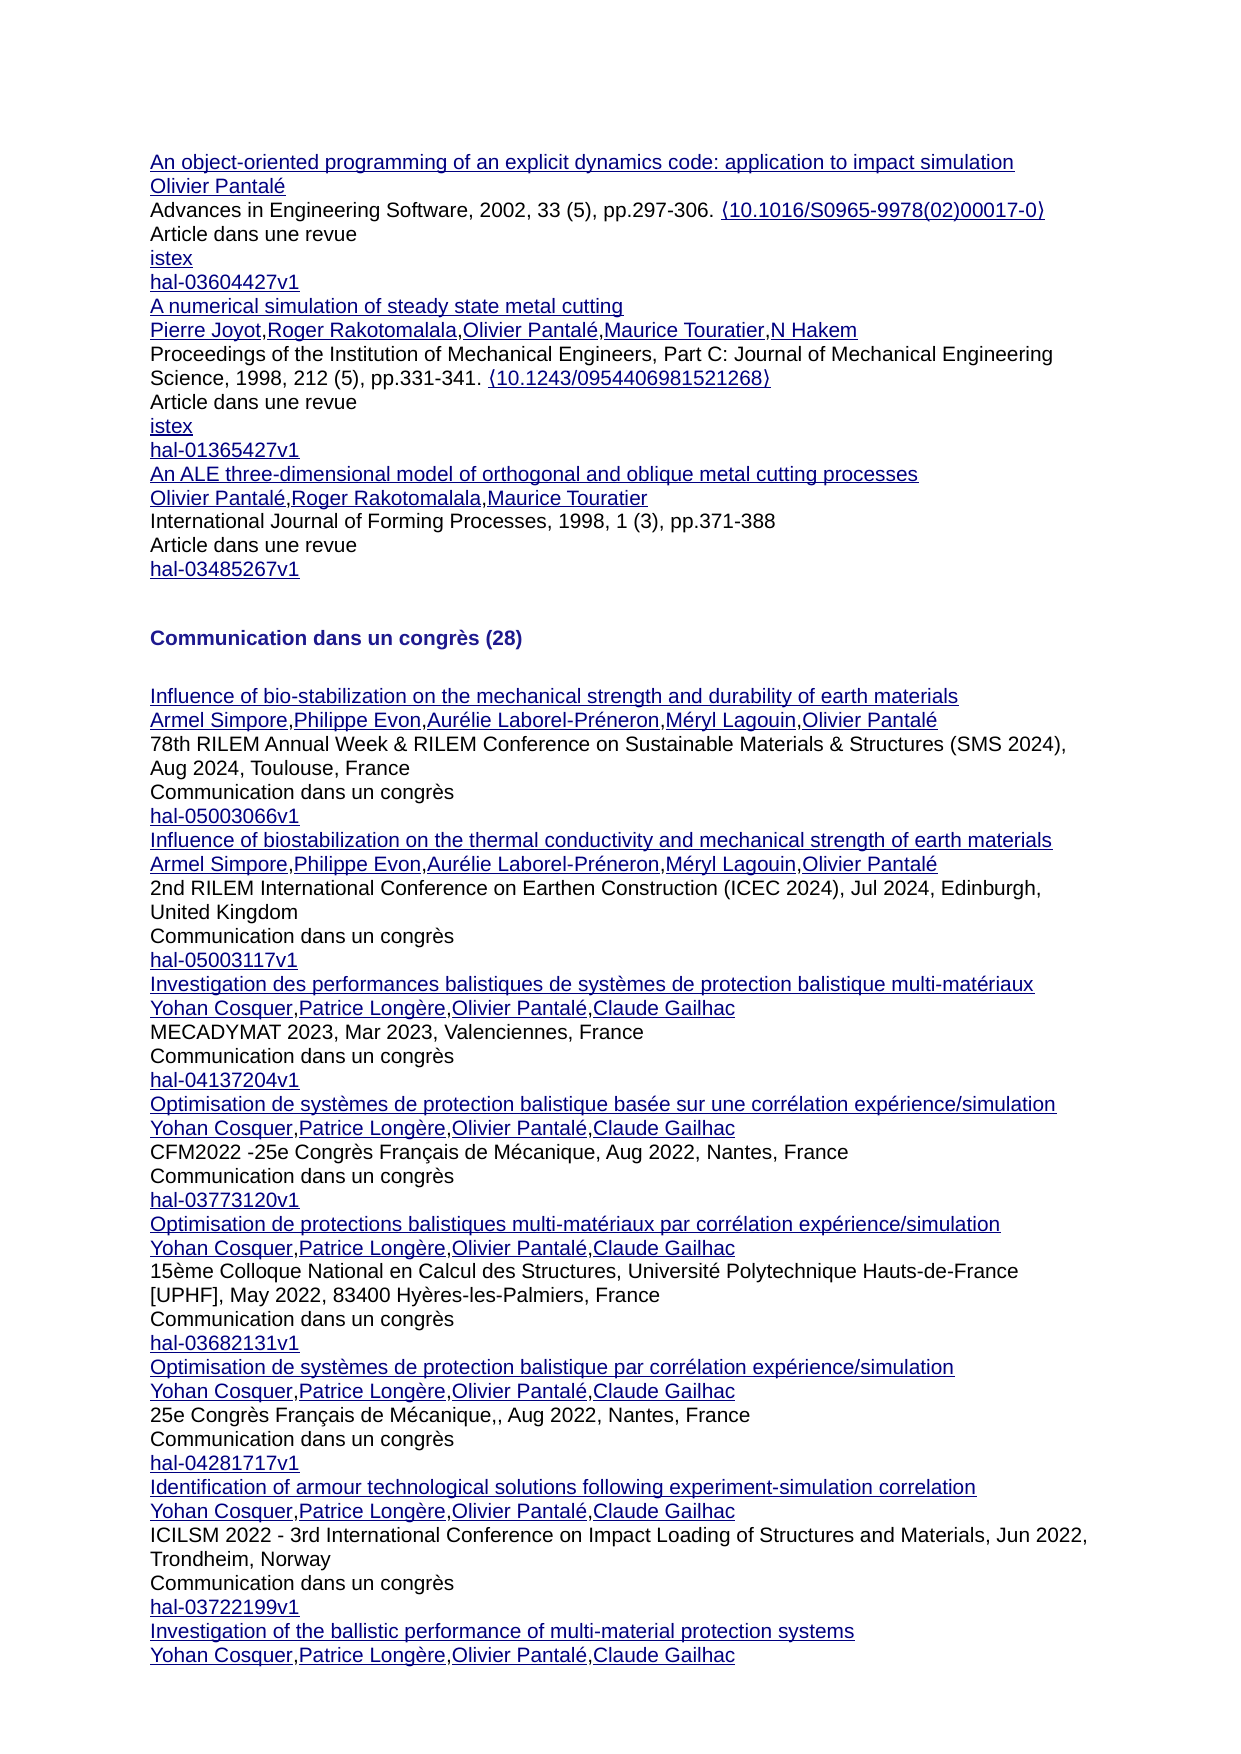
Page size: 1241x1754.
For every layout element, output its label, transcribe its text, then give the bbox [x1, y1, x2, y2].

table_cell An ALE three-dimensional model of orthogonal and oblique metal cutting processes Olivier Pantalé,Roger Rakotomalala,Maurice Touratier International Journal of Forming Processes, 1998, 1 (3), pp.371-388 Article dans une revue hal-03485267v1 [150, 461, 1090, 581]
table_cell Investigation of the ballistic performance of multi-material protection systems Yohan Cosquer,Patrice Longère,Olivier Pantalé,Claude Gailhac [150, 1619, 1090, 1667]
subtitle Communication dans un congrès (28) [150, 626, 1090, 650]
table_cell Optimisation de systèmes de protection balistique par corrélation expérience/simulation Yohan Cosquer,Patrice Longère,Olivier Pantalé,Claude Gailhac 25e Congrès Français de Mécanique,, Aug 2022, Nantes, France Communication dans un congrès hal-04281717v1 [150, 1355, 1090, 1475]
table_cell Influence of biostabilization on the thermal conductivity and mechanical strength of earth materials Armel Simpore,Philippe Evon,Aurélie Laborel-Préneron,Méryl Lagouin,Olivier Pantalé 2nd RILEM International Conference on Earthen Construction (ICEC 2024), Jul 2024, Edinburgh, United Kingdom Communication dans un congrès hal-05003117v1 [150, 828, 1090, 972]
table_cell Optimisation de systèmes de protection balistique basée sur une corrélation expérience/simulation Yohan Cosquer,Patrice Longère,Olivier Pantalé,Claude Gailhac CFM2022 -25e Congrès Français de Mécanique, Aug 2022, Nantes, France Communication dans un congrès hal-03773120v1 [150, 1092, 1090, 1211]
table_cell Optimisation de protections balistiques multi-matériaux par corrélation expérience/simulation Yohan Cosquer,Patrice Longère,Olivier Pantalé,Claude Gailhac 15ème Colloque National en Calcul des Structures, Université Polytechnique Hauts-de-France [UPHF], May 2022, 83400 Hyères-les-Palmiers, France Communication dans un congrès hal-03682131v1 [150, 1211, 1090, 1355]
table_cell A numerical simulation of steady state metal cutting Pierre Joyot,Roger Rakotomalala,Olivier Pantalé,Maurice Touratier,N Hakem Proceedings of the Institution of Mechanical Engineers, Part C: Journal of Mechanical Engineering Science, 1998, 212 (5), pp.331-341. ⟨10.1243/0954406981521268⟩ Article dans une revue istex hal-01365427v1 [150, 294, 1090, 461]
table_header Influence of bio-stabilization on the mechanical strength and durability of earth materials Armel Simpore,Philippe Evon,Aurélie Laborel-Préneron,Méryl Lagouin,Olivier Pantalé 78th RILEM Annual Week & RILEM Conference on Sustainable Materials & Structures (SMS 2024), Aug 2024, Toulouse, France Communication dans un congrès hal-05003066v1 [150, 684, 1090, 828]
table_cell Identification of armour technological solutions following experiment-simulation correlation Yohan Cosquer,Patrice Longère,Olivier Pantalé,Claude Gailhac ICILSM 2022 - 3rd International Conference on Impact Loading of Structures and Materials, Jun 2022, Trondheim, Norway Communication dans un congrès hal-03722199v1 [150, 1475, 1090, 1619]
table_cell Investigation des performances balistiques de systèmes de protection balistique multi-matériaux Yohan Cosquer,Patrice Longère,Olivier Pantalé,Claude Gailhac MECADYMAT 2023, Mar 2023, Valenciennes, France Communication dans un congrès hal-04137204v1 [150, 972, 1090, 1092]
table_cell An object-oriented programming of an explicit dynamics code: application to impact simulation Olivier Pantalé Advances in Engineering Software, 2002, 33 (5), pp.297-306. ⟨10.1016/S0965-9978(02)00017-0⟩ Article dans une revue istex hal-03604427v1 [150, 150, 1090, 294]
